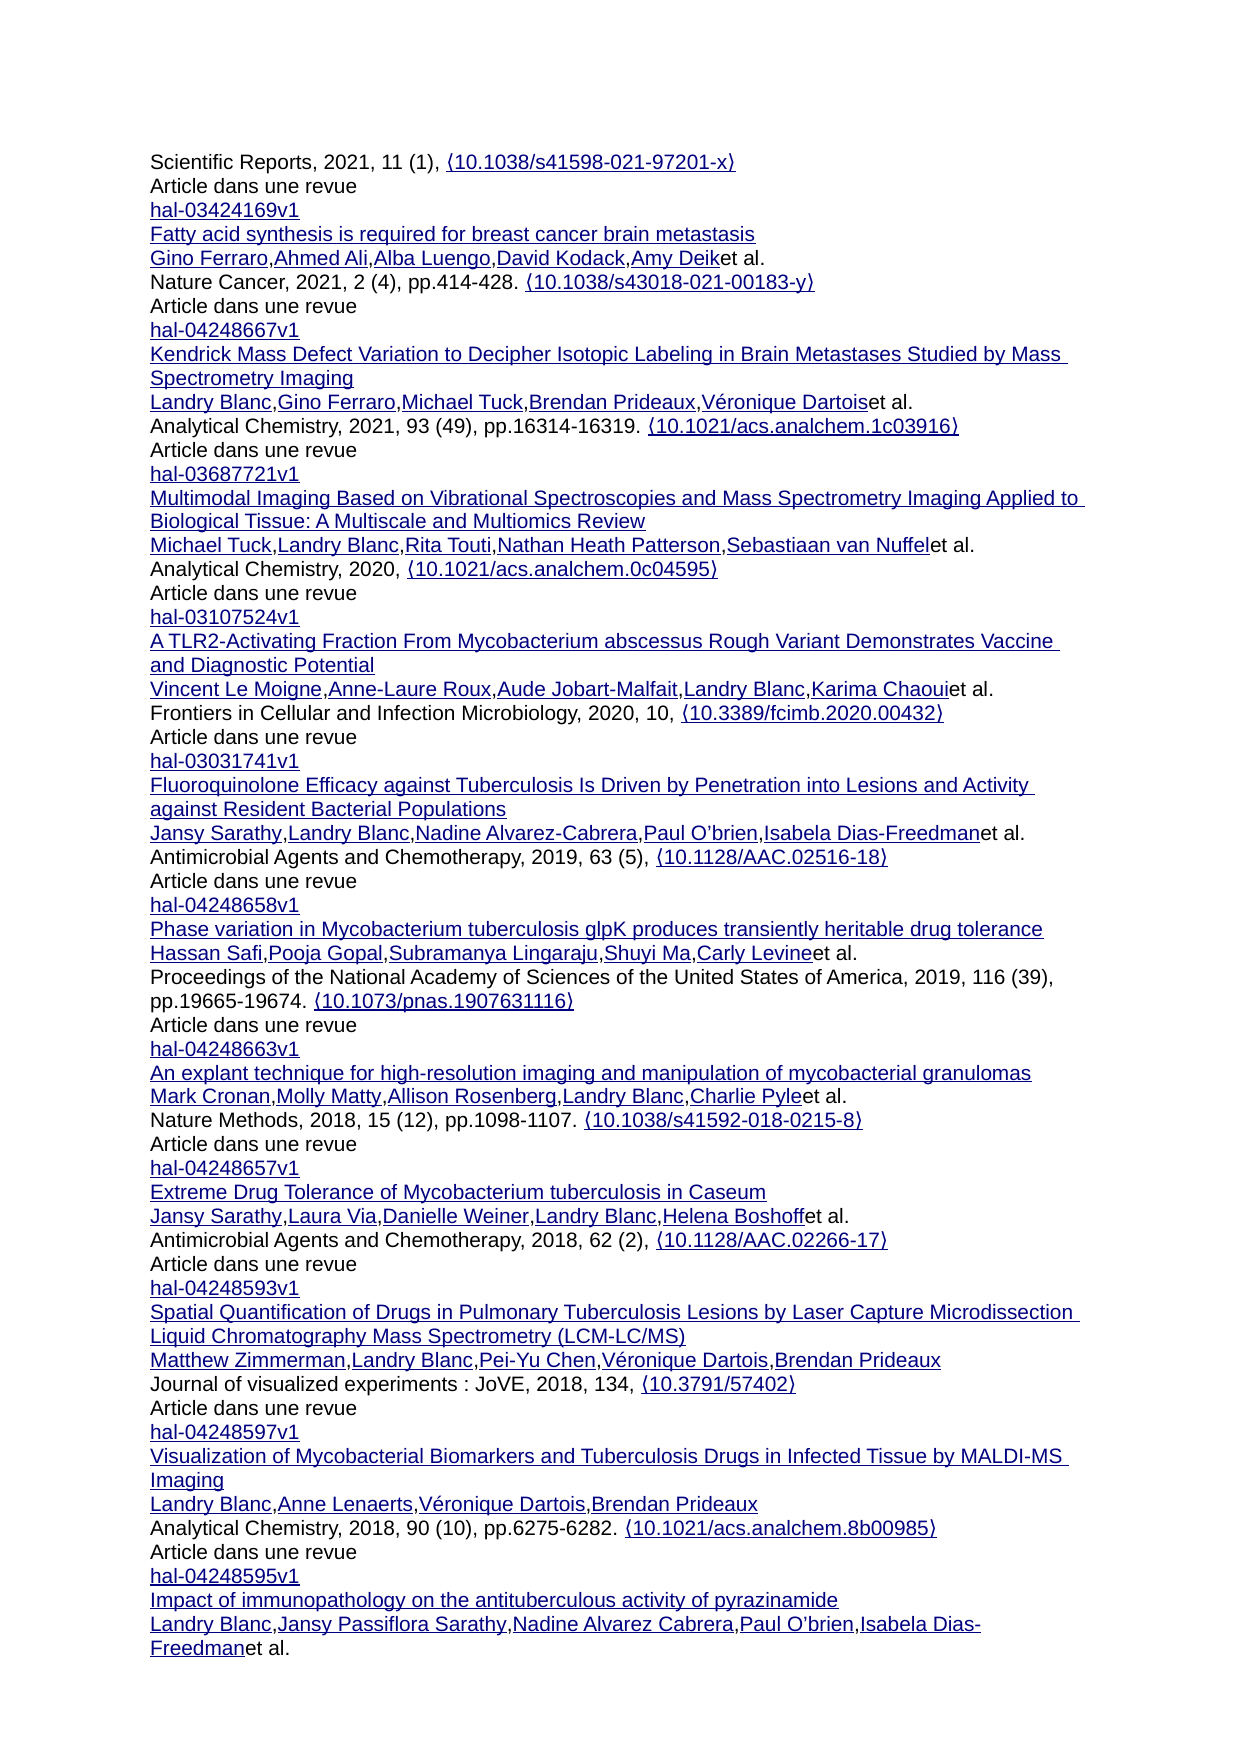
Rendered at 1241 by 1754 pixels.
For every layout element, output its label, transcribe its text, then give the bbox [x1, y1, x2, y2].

table_cell Fatty acid synthesis is required for breast cancer brain metastasis Gino Ferraro,Ahmed Ali,Alba Luengo,David Kodack,Amy Deiket al. Nature Cancer, 2021, 2 (4), pp.414-428. ⟨10.1038/s43018-021-00183-y⟩ Article dans une revue hal-04248667v1 [150, 222, 1090, 342]
table_cell An explant technique for high-resolution imaging and manipulation of mycobacterial granulomas Mark Cronan,Molly Matty,Allison Rosenberg,Landry Blanc,Charlie Pyleet al. Nature Methods, 2018, 15 (12), pp.1098-1107. ⟨10.1038/s41592-018-0215-8⟩ Article dans une revue hal-04248657v1 [150, 1060, 1090, 1180]
table_cell Scientific Reports, 2021, 11 (1), ⟨10.1038/s41598-021-97201-x⟩ Article dans une revue hal-03424169v1 [150, 150, 1090, 222]
table_cell A TLR2-Activating Fraction From Mycobacterium abscessus Rough Variant Demonstrates Vaccine and Diagnostic Potential Vincent Le Moigne,Anne-Laure Roux,Aude Jobart-Malfait,Landry Blanc,Karima Chaouiet al. Frontiers in Cellular and Infection Microbiology, 2020, 10, ⟨10.3389/fcimb.2020.00432⟩ Article dans une revue hal-03031741v1 [150, 629, 1090, 773]
table_cell Fluoroquinolone Efficacy against Tuberculosis Is Driven by Penetration into Lesions and Activity against Resident Bacterial Populations Jansy Sarathy,Landry Blanc,Nadine Alvarez-Cabrera,Paul O’brien,Isabela Dias-Freedmanet al. Antimicrobial Agents and Chemotherapy, 2019, 63 (5), ⟨10.1128/AAC.02516-18⟩ Article dans une revue hal-04248658v1 [150, 773, 1090, 917]
table_cell Spatial Quantification of Drugs in Pulmonary Tuberculosis Lesions by Laser Capture Microdissection Liquid Chromatography Mass Spectrometry (LCM-LC/MS) Matthew Zimmerman,Landry Blanc,Pei-Yu Chen,Véronique Dartois,Brendan Prideaux Journal of visualized experiments : JoVE, 2018, 134, ⟨10.3791/57402⟩ Article dans une revue hal-04248597v1 [150, 1300, 1090, 1444]
table_cell Extreme Drug Tolerance of Mycobacterium tuberculosis in Caseum Jansy Sarathy,Laura Via,Danielle Weiner,Landry Blanc,Helena Boshoffet al. Antimicrobial Agents and Chemotherapy, 2018, 62 (2), ⟨10.1128/AAC.02266-17⟩ Article dans une revue hal-04248593v1 [150, 1180, 1090, 1300]
table_cell Kendrick Mass Defect Variation to Decipher Isotopic Labeling in Brain Metastases Studied by Mass Spectrometry Imaging Landry Blanc,Gino Ferraro,Michael Tuck,Brendan Prideaux,Véronique Dartoiset al. Analytical Chemistry, 2021, 93 (49), pp.16314-16319. ⟨10.1021/acs.analchem.1c03916⟩ Article dans une revue hal-03687721v1 [150, 342, 1090, 485]
table_cell Impact of immunopathology on the antituberculous activity of pyrazinamide Landry Blanc,Jansy Passiflora Sarathy,Nadine Alvarez Cabrera,Paul O’brien,Isabela Dias-Freedmanet al. [150, 1588, 1090, 1659]
table_cell Phase variation in Mycobacterium tuberculosis glpK produces transiently heritable drug tolerance Hassan Safi,Pooja Gopal,Subramanya Lingaraju,Shuyi Ma,Carly Levineet al. Proceedings of the National Academy of Sciences of the United States of America, 2019, 116 (39), pp.19665-19674. ⟨10.1073/pnas.1907631116⟩ Article dans une revue hal-04248663v1 [150, 917, 1090, 1060]
table_cell Visualization of Mycobacterial Biomarkers and Tuberculosis Drugs in Infected Tissue by MALDI-MS Imaging Landry Blanc,Anne Lenaerts,Véronique Dartois,Brendan Prideaux Analytical Chemistry, 2018, 90 (10), pp.6275-6282. ⟨10.1021/acs.analchem.8b00985⟩ Article dans une revue hal-04248595v1 [150, 1444, 1090, 1587]
table_cell Multimodal Imaging Based on Vibrational Spectroscopies and Mass Spectrometry Imaging Applied to Biological Tissue: A Multiscale and Multiomics Review Michael Tuck,Landry Blanc,Rita Touti,Nathan Heath Patterson,Sebastiaan van Nuffelet al. Analytical Chemistry, 2020, ⟨10.1021/acs.analchem.0c04595⟩ Article dans une revue hal-03107524v1 [150, 485, 1090, 629]
